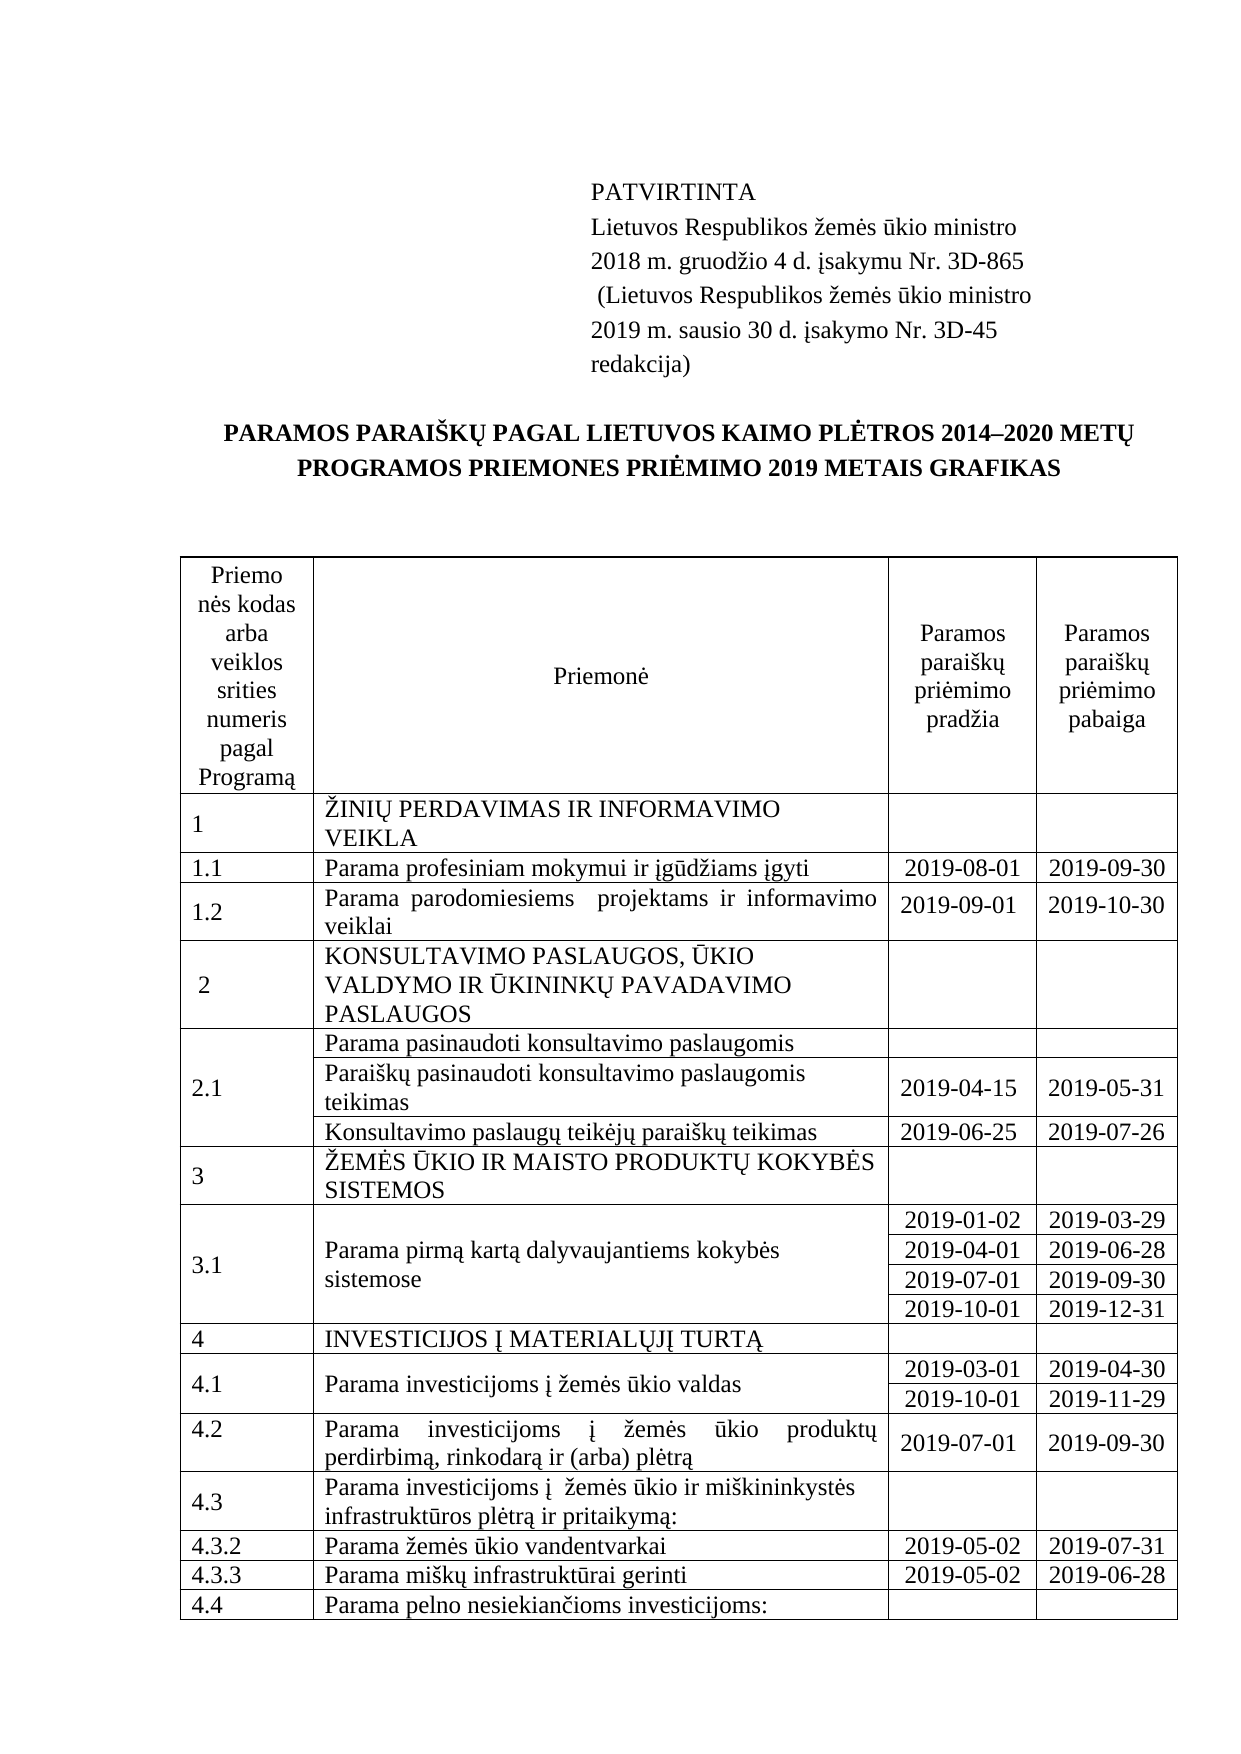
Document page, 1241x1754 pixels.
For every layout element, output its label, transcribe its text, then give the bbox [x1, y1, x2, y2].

table_cell 2019-05-02 [889, 1531, 1036, 1559]
table_cell 2019-05-02 [889, 1561, 1036, 1589]
text (Lietuvos Respublikos žemės ūkio ministro [591, 281, 1181, 309]
table_cell 2019-05-31 [1037, 1058, 1177, 1116]
table_cell Parama žemės ūkio vandentvarkai [314, 1531, 888, 1559]
table_cell 2019-09-01 [889, 883, 1036, 940]
table_cell 2019-11-29 [1037, 1384, 1177, 1413]
table_cell Parama miškų infrastruktūrai gerinti [314, 1561, 888, 1589]
table_header Priemo nės kodas arba veiklos srities numeris pagal Programą [181, 558, 313, 793]
table_cell 2019-09-30 [1037, 1265, 1177, 1293]
table_cell 3 [181, 1147, 313, 1204]
table_cell Parama investicijoms į žemės ūkio ir miškininkystės infrastruktūros plėtrą ir pritaikymą: [314, 1472, 888, 1530]
table_cell 2 [181, 941, 313, 1027]
table_cell 2019-01-02 [889, 1205, 1036, 1234]
text PATVIRTINTA [591, 177, 1181, 206]
table_cell Parama pasinaudoti konsultavimo paslaugomis [314, 1029, 888, 1057]
table_cell KONSULTAVIMO PASLAUGOS, ŪKIO VALDYMO IR ŪKININKŲ PAVADAVIMO PASLAUGOS [314, 941, 888, 1027]
table_cell Paraiškų pasinaudoti konsultavimo paslaugomis teikimas [314, 1058, 888, 1116]
table_cell [1037, 794, 1177, 852]
table_cell 2019-07-01 [889, 1265, 1036, 1293]
table_header Paramos paraiškų priėmimo pabaiga [1037, 558, 1177, 793]
table_cell 2019-10-01 [889, 1295, 1036, 1323]
table_cell [1037, 1324, 1177, 1353]
table_cell 2019-12-31 [1037, 1295, 1177, 1323]
text ParaMOS PARAIŠkų pagal LIETUVOS Kaimo plėtros 2014–2020 metų PROGRAMOS priemones PRIĖMIMO 2019 metais GRAFIKAS [177, 418, 1181, 482]
table_cell [1037, 941, 1177, 1027]
table_cell 2019-04-30 [1037, 1354, 1177, 1383]
table_cell 4.3.3 [181, 1561, 313, 1589]
text 2019 m. sausio 30 d. įsakymo Nr. 3D-45 [591, 315, 1181, 344]
table_cell 2019-04-01 [889, 1235, 1036, 1264]
text Lietuvos Respublikos žemės ūkio ministro [591, 212, 1181, 240]
table_header Priemonė [314, 558, 888, 793]
table_cell 4.3.2 [181, 1531, 313, 1559]
table_cell [1037, 1590, 1177, 1619]
table_cell [889, 1029, 1036, 1057]
table_cell Parama pirmą kartą dalyvaujantiems kokybės sistemose [314, 1205, 888, 1323]
text redakcija) [591, 349, 1181, 378]
table_cell 4.4 [181, 1590, 313, 1619]
table_cell 2019-07-26 [1037, 1117, 1177, 1146]
table_cell 3.1 [181, 1205, 313, 1323]
table_cell 2019-09-30 [1037, 1414, 1177, 1471]
table_cell 1.2 [181, 883, 313, 940]
table_cell 2019-06-28 [1037, 1235, 1177, 1264]
table_cell ŽINIŲ PERDAVIMAS IR INFORMAVIMO VEIKLA [314, 794, 888, 852]
table_cell 4 [181, 1324, 313, 1353]
table_cell [1037, 1472, 1177, 1530]
table_cell Parama pelno nesiekiančioms investicijoms: [314, 1590, 888, 1619]
table_header Paramos paraiškų priėmimo pradžia [889, 558, 1036, 793]
table_cell [1037, 1029, 1177, 1057]
table_cell [1037, 1147, 1177, 1204]
table_cell 4.2 [181, 1414, 313, 1471]
table_cell 2019-10-01 [889, 1384, 1036, 1413]
table_cell 4.3 [181, 1472, 313, 1530]
table_cell 2019-03-01 [889, 1354, 1036, 1383]
table_cell [889, 1590, 1036, 1619]
table_cell [889, 1472, 1036, 1530]
table_cell [889, 794, 1036, 852]
table_cell INVESTICIJOS Į MATERIALŲJĮ TURTĄ [314, 1324, 888, 1353]
table_cell [889, 1324, 1036, 1353]
table_cell 2019-09-30 [1037, 853, 1177, 882]
table_cell 1 [181, 794, 313, 852]
text 2018 m. gruodžio 4 d. įsakymu Nr. 3D-865 [591, 246, 1181, 275]
table_cell Parama profesiniam mokymui ir įgūdžiams įgyti [314, 853, 888, 882]
table_cell 2019-08-01 [889, 853, 1036, 882]
table_cell 2019-06-28 [1037, 1561, 1177, 1589]
table_cell Parama parodomiesiems projektams ir informavimo veiklai [314, 883, 888, 940]
table_cell 2019-07-01 [889, 1414, 1036, 1471]
table_cell 2.1 [181, 1029, 313, 1146]
table_cell 2019-03-29 [1037, 1205, 1177, 1234]
table_cell 2019-10-30 [1037, 883, 1177, 940]
table_cell [889, 941, 1036, 1027]
table_cell 2019-04-15 [889, 1058, 1036, 1116]
table_cell Parama investicijoms į žemės ūkio produktų perdirbimą, rinkodarą ir (arba) plėtrą [314, 1414, 888, 1471]
table_cell Parama investicijoms į žemės ūkio valdas [314, 1354, 888, 1413]
table_cell Konsultavimo paslaugų teikėjų paraiškų teikimas [314, 1117, 888, 1146]
table_cell 4.1 [181, 1354, 313, 1413]
table_cell ŽEMĖS ŪKIO IR MAISTO PRODUKTŲ KOKYBĖS SISTEMOS [314, 1147, 888, 1204]
table_cell 2019-07-31 [1037, 1531, 1177, 1559]
table_cell 1.1 [181, 853, 313, 882]
table_cell 2019-06-25 [889, 1117, 1036, 1146]
table_cell [889, 1147, 1036, 1204]
